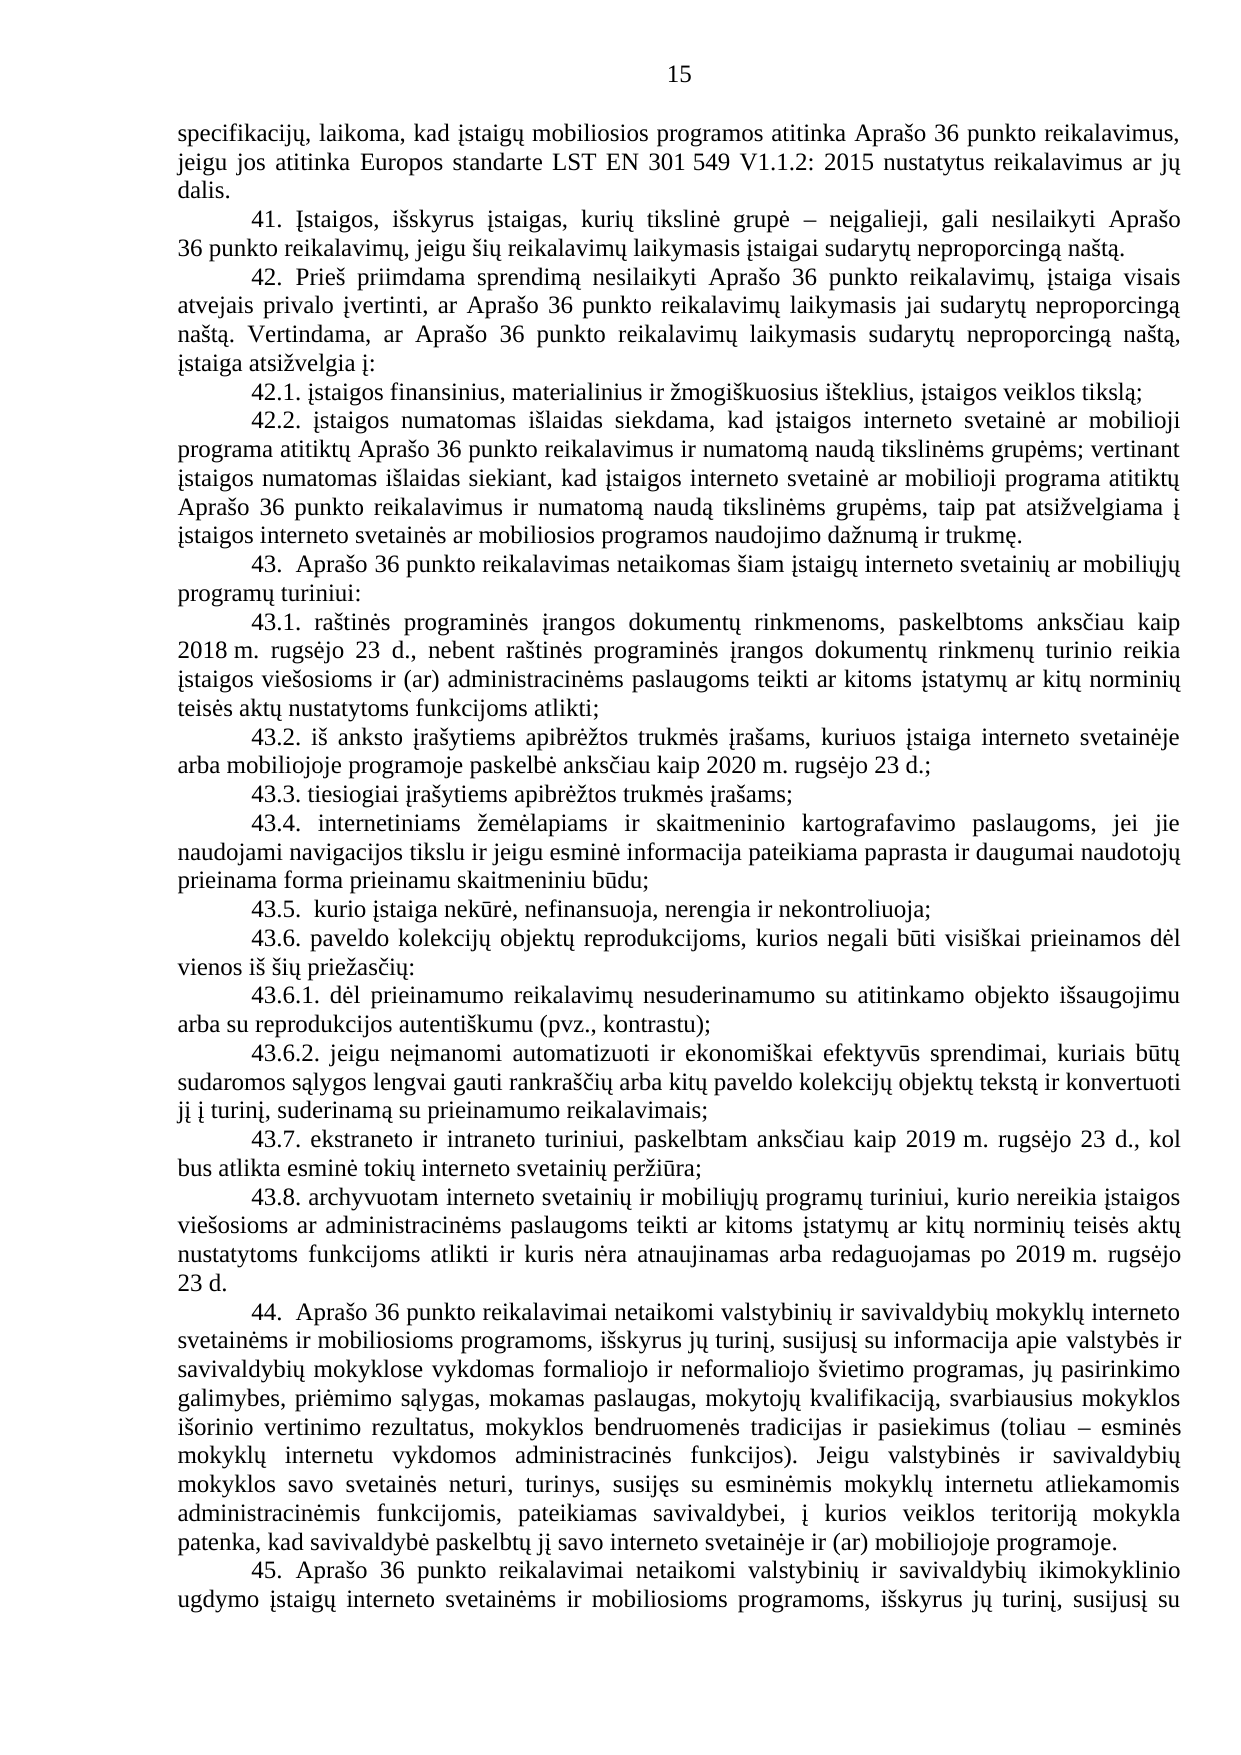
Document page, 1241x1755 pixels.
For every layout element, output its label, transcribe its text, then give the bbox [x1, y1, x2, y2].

text 42.2. įstaigos numatomas išlaidas siekdama, kad įstaigos interneto svetainė ar mobilioji programa atitiktų Aprašo 36 punkto reikalavimus ir numatomą naudą tikslinėms grupėms; vertinant įstaigos numatomas išlaidas siekiant, kad įstaigos interneto svetainė ar mobilioji programa atitiktų Aprašo 36 punkto reikalavimus ir numatomą naudą tikslinėms grupėms, taip pat atsižvelgiama į įstaigos interneto svetainės ar mobiliosios programos naudojimo dažnumą ir trukmę. [177, 406, 1181, 549]
text 45. Aprašo 36 punkto reikalavimai netaikomi valstybinių ir savivaldybių ikimokyklinio ugdymo įstaigų interneto svetainėms ir mobiliosioms programoms, išskyrus jų turinį, susijusį su [177, 1556, 1181, 1613]
text specifikacijų, laikoma, kad įstaigų mobiliosios programos atitinka Aprašo 36 punkto reikalavimus, jeigu jos atitinka Europos standarte LST EN 301 549 V1.1.2: 2015 nustatytus reikalavimus ar jų dalis. [177, 118, 1181, 204]
text 42.1. įstaigos finansinius, materialinius ir žmogiškuosius išteklius, įstaigos veiklos tikslą; [177, 377, 1181, 406]
text 43.3. tiesiogiai įrašytiems apibrėžtos trukmės įrašams; [177, 779, 1181, 808]
text 43.1. raštinės programinės įrangos dokumentų rinkmenoms, paskelbtoms anksčiau kaip 2018 m. rugsėjo 23 d., nebent raštinės programinės įrangos dokumentų rinkmenų turinio reikia įstaigos viešosioms ir (ar) administracinėms paslaugoms teikti ar kitoms įstatymų ar kitų norminių teisės aktų nustatytoms funkcijoms atlikti; [177, 607, 1181, 722]
text 43.7. ekstraneto ir intraneto turiniui, paskelbtam anksčiau kaip 2019 m. rugsėjo 23 d., kol bus atlikta esminė tokių interneto svetainių peržiūra; [177, 1124, 1181, 1182]
text 42. Prieš priimdama sprendimą nesilaikyti Aprašo 36 punkto reikalavimų, įstaiga visais atvejais privalo įvertinti, ar Aprašo 36 punkto reikalavimų laikymasis jai sudarytų neproporcingą naštą. Vertindama, ar Aprašo 36 punkto reikalavimų laikymasis sudarytų neproporcingą naštą, įstaiga atsižvelgia į: [177, 262, 1181, 377]
text 43.2. iš anksto įrašytiems apibrėžtos trukmės įrašams, kuriuos įstaiga interneto svetainėje arba mobiliojoje programoje paskelbė anksčiau kaip 2020 m. rugsėjo 23 d.; [177, 722, 1181, 779]
text 43.6.2. jeigu neįmanomi automatizuoti ir ekonomiškai efektyvūs sprendimai, kuriais būtų sudaromos sąlygos lengvai gauti rankraščių arba kitų paveldo kolekcijų objektų tekstą ir konvertuoti jį į turinį, suderinamą su prieinamumo reikalavimais; [177, 1038, 1181, 1124]
text 44. Aprašo 36 punkto reikalavimai netaikomi valstybinių ir savivaldybių mokyklų interneto svetainėms ir mobiliosioms programoms, išskyrus jų turinį, susijusį su informacija apie valstybės ir savivaldybių mokyklose vykdomas formaliojo ir neformaliojo švietimo programas, jų pasirinkimo galimybes, priėmimo sąlygas, mokamas paslaugas, mokytojų kvalifikaciją, svarbiausius mokyklos išorinio vertinimo rezultatus, mokyklos bendruomenės tradicijas ir pasiekimus (toliau – esminės mokyklų internetu vykdomos administracinės funkcijos). Jeigu valstybinės ir savivaldybių mokyklos savo svetainės neturi, turinys, susijęs su esminėmis mokyklų internetu atliekamomis administracinėmis funkcijomis, pateikiamas savivaldybei, į kurios veiklos teritoriją mokykla patenka, kad savivaldybė paskelbtų jį savo interneto svetainėje ir (ar) mobiliojoje programoje. [177, 1297, 1181, 1556]
text 43.6. paveldo kolekcijų objektų reprodukcijoms, kurios negali būti visiškai prieinamos dėl vienos iš šių priežasčių: [177, 923, 1181, 981]
text 43.4. internetiniams žemėlapiams ir skaitmeninio kartografavimo paslaugoms, jei jie naudojami navigacijos tikslu ir jeigu esminė informacija pateikiama paprasta ir daugumai naudotojų prieinama forma prieinamu skaitmeniniu būdu; [177, 808, 1181, 894]
text 43. Aprašo 36 punkto reikalavimas netaikomas šiam įstaigų interneto svetainių ar mobiliųjų programų turiniui: [177, 549, 1181, 607]
text 43.6.1. dėl prieinamumo reikalavimų nesuderinamumo su atitinkamo objekto išsaugojimu arba su reprodukcijos autentiškumu (pvz., kontrastu); [177, 981, 1181, 1038]
text 43.8. archyvuotam interneto svetainių ir mobiliųjų programų turiniui, kurio nereikia įstaigos viešosioms ar administracinėms paslaugoms teikti ar kitoms įstatymų ar kitų norminių teisės aktų nustatytoms funkcijoms atlikti ir kuris nėra atnaujinamas arba redaguojamas po 2019 m. rugsėjo 23 d. [177, 1182, 1181, 1297]
text 43.5. kurio įstaiga nekūrė, nefinansuoja, nerengia ir nekontroliuoja; [177, 894, 1181, 923]
text 41. Įstaigos, išskyrus įstaigas, kurių tikslinė grupė – neįgalieji, gali nesilaikyti Aprašo 36 punkto reikalavimų, jeigu šių reikalavimų laikymasis įstaigai sudarytų neproporcingą naštą. [177, 204, 1181, 262]
